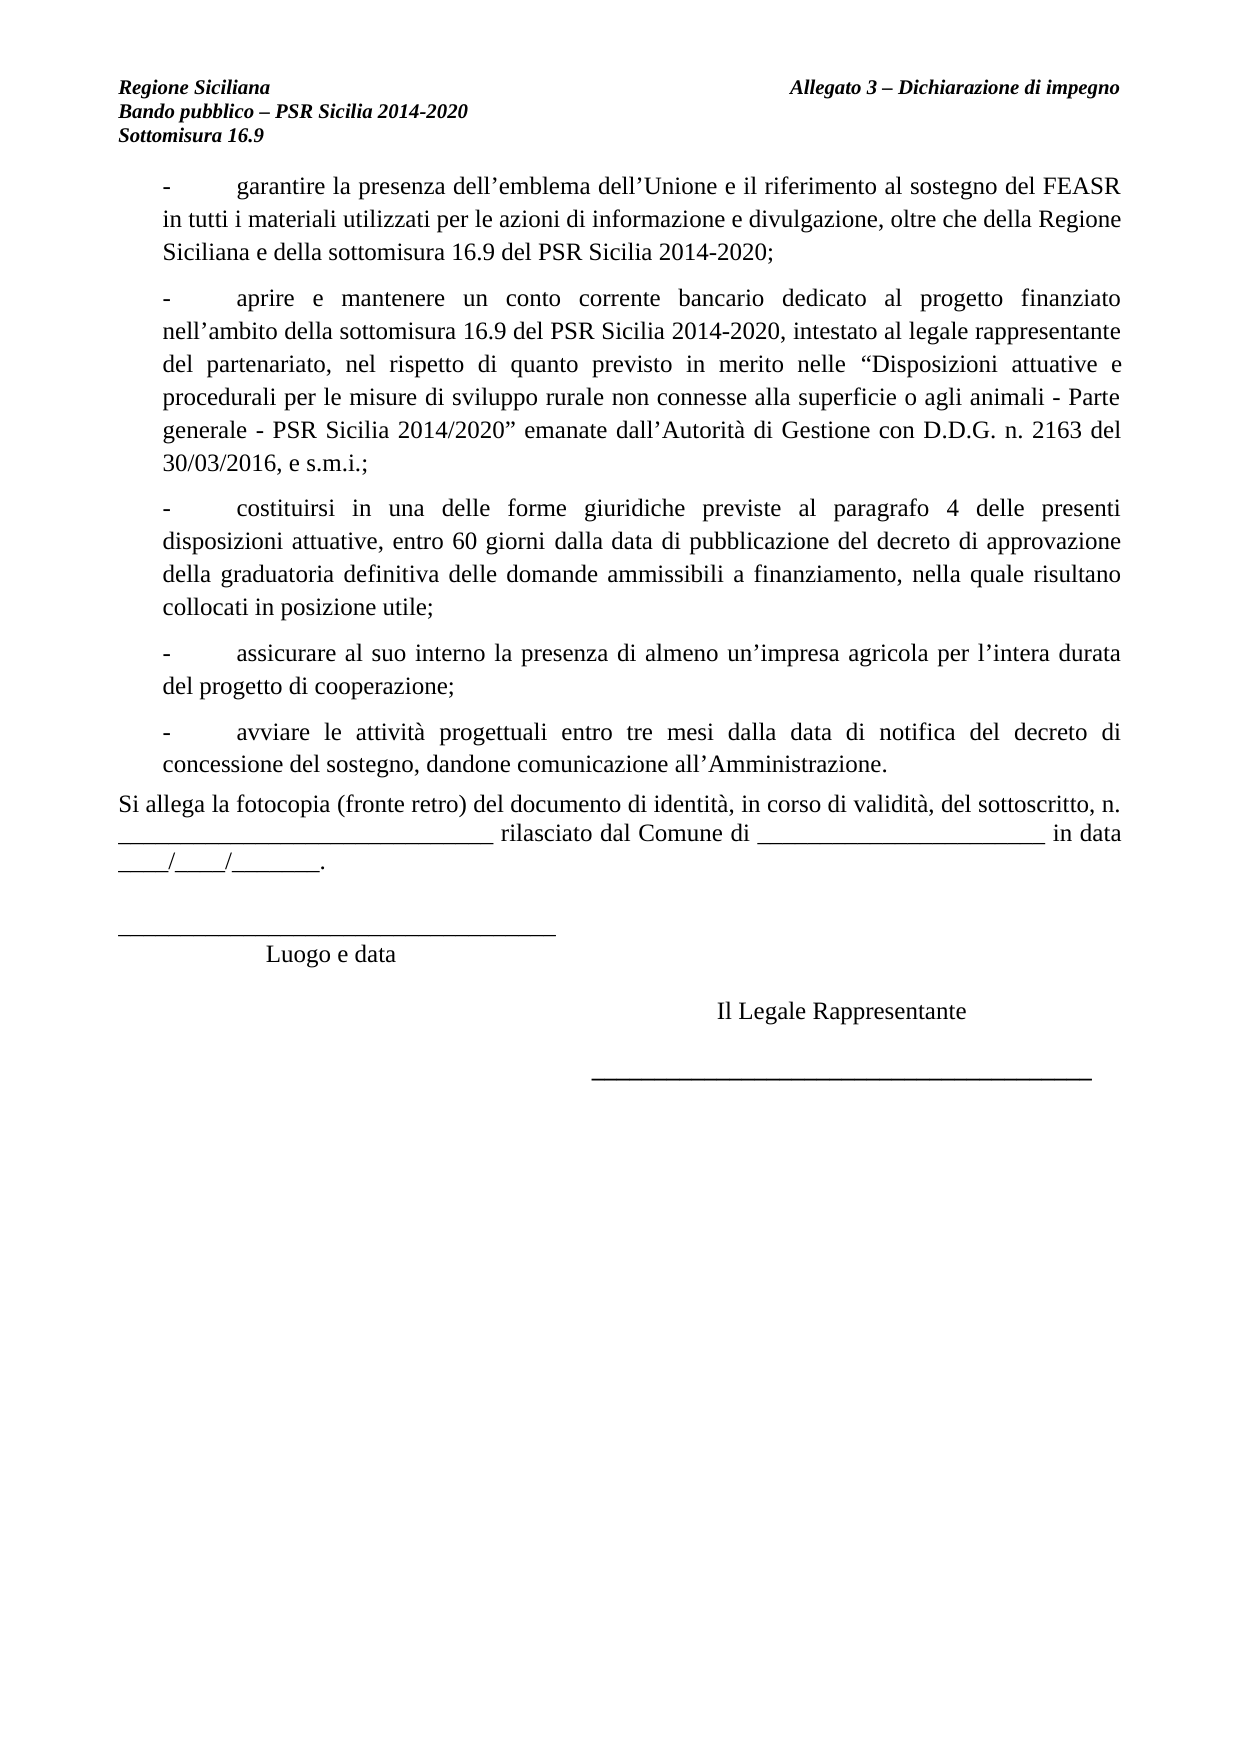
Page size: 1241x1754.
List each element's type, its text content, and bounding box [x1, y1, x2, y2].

list garantire la presenza dell’emblema dell’Unione e il riferimento al sostegno del FEASR in tutti i materiali utilizzati per le azioni di informazione e divulgazione, oltre che della Regione Siciliana e della sottomisura 16.9 del PSR Sicilia 2014-2020; [162, 171, 1122, 266]
text Il Legale Rappresentante [561, 996, 1122, 1025]
text Luogo e data [192, 939, 1122, 968]
text ________________________________________ [561, 1054, 1122, 1083]
text Si allega la fotocopia (fronte retro) del documento di identità, in corso di validità, del sottoscritto, n. ______________________________ rilasciato dal Comune di _______________________ in data ____/____/_______. [118, 789, 1122, 875]
list avviare le attività progettuali entro tre mesi dalla data di notifica del decreto di concessione del sostegno, dandone comunicazione all’Amministrazione. [162, 717, 1122, 778]
list aprire e mantenere un conto corrente bancario dedicato al progetto finanziato nell’ambito della sottomisura 16.9 del PSR Sicilia 2014-2020, intestato al legale rappresentante del partenariato, nel rispetto di quanto previsto in merito nelle “Disposizioni attuative e procedurali per le misure di sviluppo rurale non connesse alla superficie o agli animali - Parte generale - PSR Sicilia 2014/2020” emanate dall’Autorità di Gestione con D.D.G. n. 2163 del 30/03/2016, e s.m.i.; [162, 283, 1122, 477]
list assicurare al suo interno la presenza di almeno un’impresa agricola per l’intera durata del progetto di cooperazione; [162, 638, 1122, 700]
list costituirsi in una delle forme giuridiche previste al paragrafo 4 delle presenti disposizioni attuative, entro 60 giorni dalla data di pubblicazione del decreto di approvazione della graduatoria definitiva delle domande ammissibili a finanziamento, nella quale risultano collocati in posizione utile; [162, 493, 1122, 621]
text ___________________________________ [118, 910, 1122, 939]
